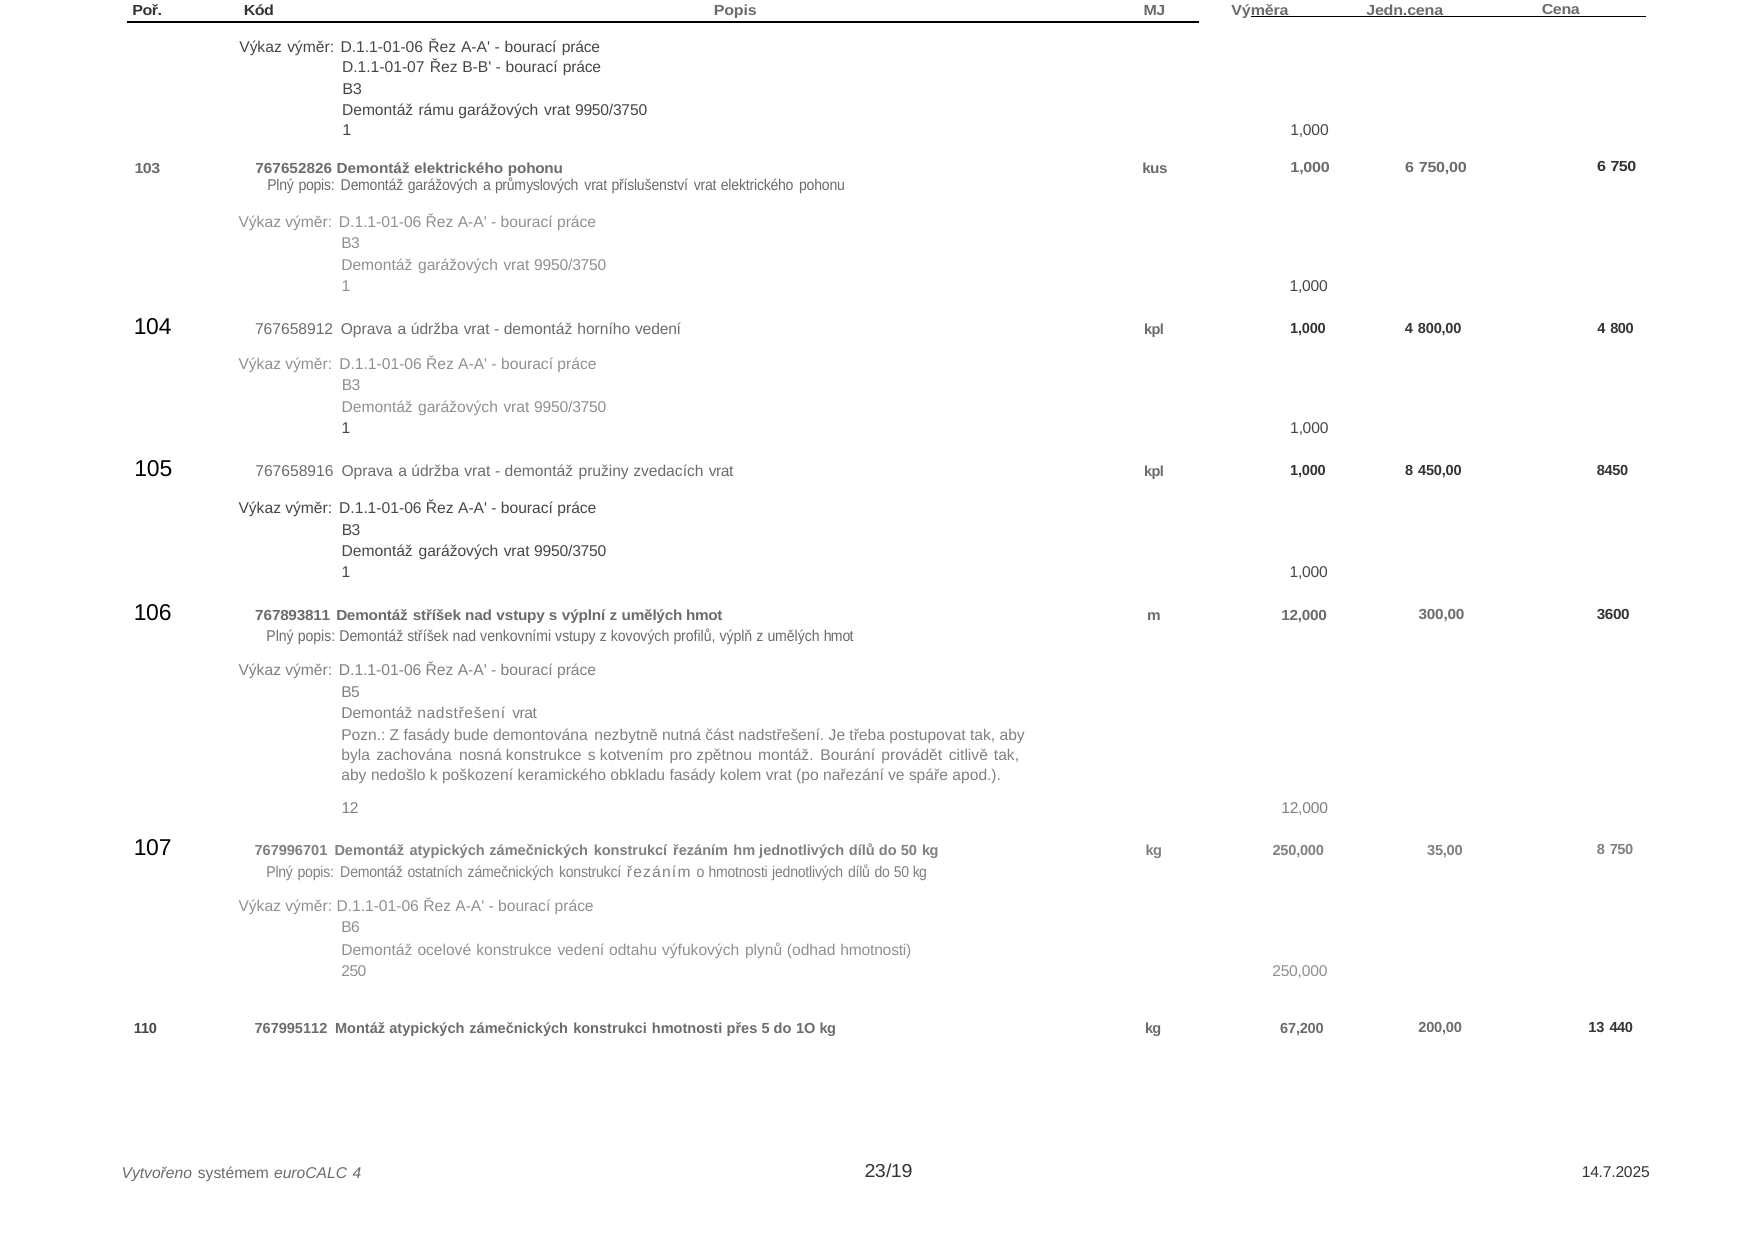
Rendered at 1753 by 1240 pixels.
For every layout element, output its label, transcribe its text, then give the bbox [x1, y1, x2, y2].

table_cell 6 750,00 [1368, 141, 1532, 196]
table_cell [683, 57, 994, 78]
table_cell [994, 100, 1199, 121]
table_cell Výkaz výměr: D.1.1-01-06 Řez A-A' - bourací práce [127, 23, 683, 57]
text Demontáž garážových vrat 9950/3750 [341, 542, 1663, 559]
table_cell Demontáž rámu garážových vrat 9950/3750 [127, 100, 683, 121]
text 12 12,000 [341, 799, 1663, 817]
table_cell [994, 23, 1199, 57]
table_cell 1,000 [1199, 141, 1368, 196]
table_header MJ [994, 3, 1199, 21]
table_cell 1,000 [1199, 121, 1651, 141]
table_cell [683, 23, 994, 57]
text 1 1,000 [341, 563, 1663, 581]
text Demontáž garážových vrat 9950/3750 [341, 397, 1663, 415]
table_header Popis [683, 3, 994, 21]
text Výkaz výměr: D.1.1-01-06 Řez A-A' - bourací práce B3 [238, 212, 608, 252]
text Výkaz výměr: D.1.1-01-06 Řez A-A' - bourací práce B3 [238, 355, 608, 394]
text 250 250,000 [341, 962, 1663, 980]
table_cell [1199, 78, 1651, 100]
table_cell [994, 57, 1199, 78]
table_cell [1199, 100, 1651, 121]
text 110 767995112 Montáž atypických zámečnických konstrukci hmotnosti přes 5 do 1O kg kg 67,200 200,00 13 440 [133, 1019, 1663, 1037]
table_cell D.1.1-01-07 Řez B-B' - bourací práce [127, 57, 683, 78]
table_cell [1199, 21, 1651, 57]
text 1 1,000 [341, 418, 1663, 437]
text Pozn.: Z fasády bude demontována nezbytně nutná část nadstřešení. Je třeba postupovat tak, aby byla zachována nosná konstrukce s kotvením pro zpětnou montáž. Bourání provádět citlivě tak, aby nedošlo k poškození keramického obkladu fasády kolem vrat (po nařezání ve spáře apod.). [341, 726, 1041, 783]
text 1 1,000 [341, 277, 1663, 295]
text Demontáž ocelové konstrukce vedení odtahu výfukových plynů (odhad hmotnosti) [341, 940, 1663, 958]
table_cell [1199, 57, 1651, 78]
text Výkaz výměr: D.1.1-01-06 Řez A-A' - bourací práce B3 [238, 499, 608, 539]
table_cell [683, 100, 994, 121]
text Plný popis: Demontáž stříšek nad venkovními vstupy z kovových profilů, výplň z umělých hmot [266, 627, 1663, 645]
text Výkaz výměr: D.1.1-01-06 Řez A-A' - bourací práce B5 [238, 661, 608, 701]
table_header Poř. Kód [127, 3, 683, 21]
text Demontáž nadstřešení vrat [341, 704, 1663, 722]
table_cell kus [994, 141, 1199, 196]
list 767996701 Demontáž atypických zámečnických konstrukcí řezáním hm jednotlivých dílů do 50 kg kg 250,000 35,00 8 750 [133, 834, 1663, 861]
list 767658916 Oprava a údržba vrat - demontáž pružiny zvedacích vrat kpl 1,000 8 450,00 8450 [134, 455, 1663, 481]
text Plný popis: Demontáž ostatních zámečnických konstrukcí řezáním o hmotnosti jednotlivých dílů do 50 kg [266, 863, 1663, 881]
table_cell 1 [127, 121, 683, 141]
table_cell [994, 121, 1199, 141]
table_header Výměra Jedn.cena Cena [1199, 3, 1651, 21]
list 767893811 Demontáž stříšek nad vstupy s výplní z umělých hmot m 12,000 300,00 3600 [133, 599, 1663, 625]
text Demontáž garážových vrat 9950/3750 [341, 256, 1663, 273]
table_cell 6 750 [1532, 141, 1651, 196]
table_cell B3 [127, 78, 683, 100]
text Výkaz výměr: D.1.1-01-06 Řez A-A' - bourací práce B6 [238, 897, 608, 936]
table_cell 103 [127, 141, 208, 196]
table_cell [683, 78, 994, 100]
table_cell [683, 121, 994, 141]
table_cell 767652826 Demontáž elektrického pohonu Plný popis: Demontáž garážových a průmyslových vrat příslušenství vrat elektrického pohonu [208, 141, 994, 196]
table_cell [994, 78, 1199, 100]
list 767658912 Oprava a údržba vrat - demontáž horního vedení kpl 1,000 4 800,00 4 800 [133, 313, 1663, 339]
